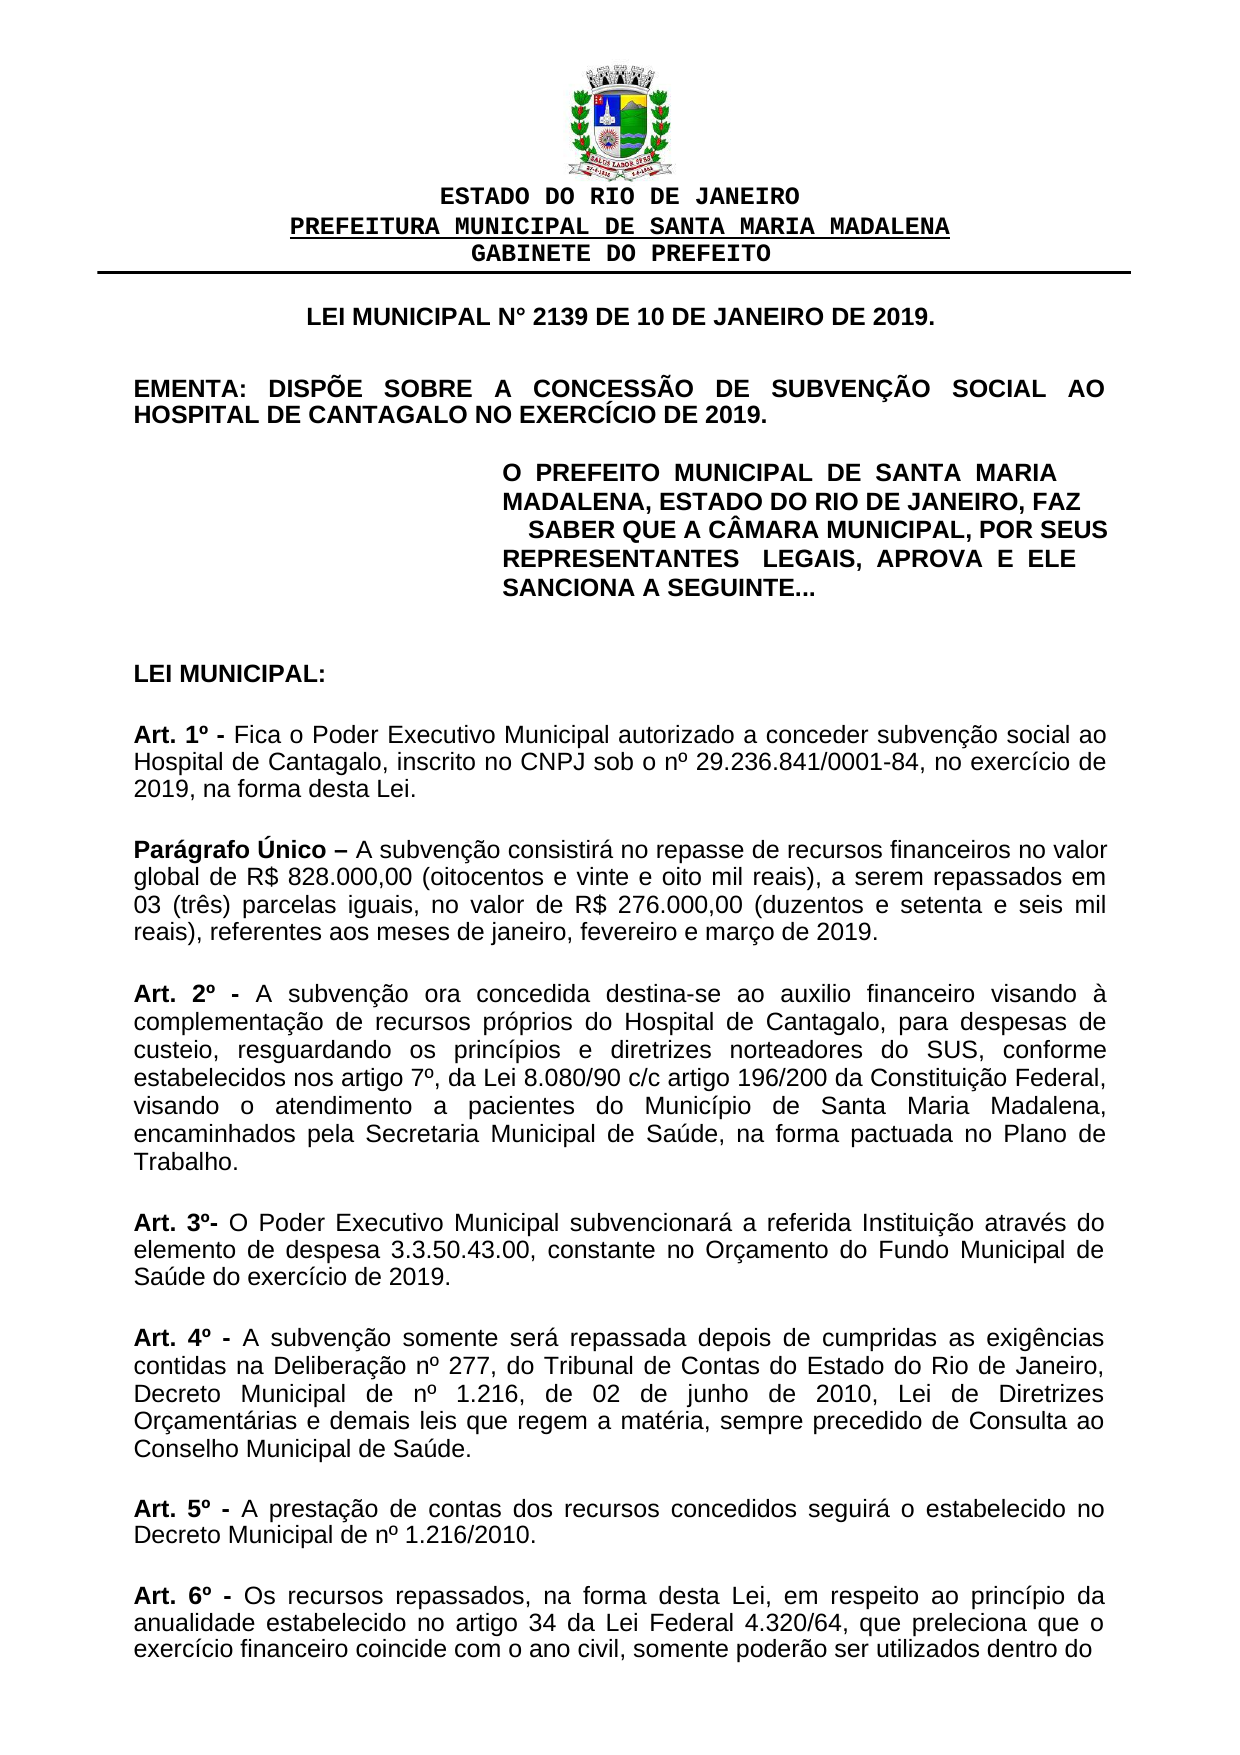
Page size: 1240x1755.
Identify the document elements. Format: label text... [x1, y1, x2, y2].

text SABER QUE A CÂMARA MUNICIPAL, POR SEUS [133, 516, 1108, 544]
text PREFEITURA MUNICIPAL DE SANTA MARIA MADALENA [289, 212, 1108, 240]
text Art. 6º - Os recursos repassados, na forma desta Lei, em respeito ao princípio da anualidade estabelecido no artigo 34 da Lei Federal 4.320/64, que preleciona que o exercício financeiro coincide com o ano civil, somente poderão ser utilizados dentro do [133, 1583, 1106, 1663]
text ESTADO DO RIO DE JANEIRO [439, 184, 1108, 212]
text GABINETE DO PREFEITO [471, 241, 1108, 269]
text MADALENA, ESTADO DO RIO DE JANEIRO, FAZ [502, 487, 1108, 516]
text SANCIONA A SEGUINTE... [502, 573, 1108, 602]
text Art. 3º- O Poder Executivo Municipal subvencionará a referida Instituição através do elemento de despesa 3.3.50.43.00, constante no Orçamento do Fundo Municipal de Saúde do exercício de 2019. [133, 1210, 1106, 1291]
text Art. 4º - A subvenção somente será repassada depois de cumpridas as exigências contidas na Deliberação nº 277, do Tribunal de Contas do Estado do Rio de Janeiro, Decreto Municipal de nº 1.216, de 02 de junho de 2010, Lei de Diretrizes Orçamentárias e demais leis que regem a matéria, sempre precedido de Consulta ao Conselho Municipal de Saúde. [133, 1325, 1106, 1463]
text O PREFEITO MUNICIPAL DE SANTA MARIA [502, 458, 1108, 487]
text Art. 1º - Fica o Poder Executivo Municipal autorizado a conceder subvenção social ao Hospital de Cantagalo, inscrito no CNPJ sob o nº 29.236.841/0001-84, no exercício de 2019, na forma desta Lei. [133, 722, 1108, 802]
text REPRESENTANTES LEGAIS, APROVA E ELE [502, 544, 1108, 573]
text Art. 2º - A subvenção ora concedida destina-se ao auxilio financeiro visando à complementação de recursos próprios do Hospital de Cantagalo, para despesas de custeio, resguardando os princípios e diretrizes norteadores do SUS, conforme estabelecidos nos artigo 7º, da Lei 8.080/90 c/c artigo 196/200 da Constituição Federal, visando o atendimento a pacientes do Município de Santa Maria Madalena, encaminhados pela Secretaria Municipal de Saúde, na forma pactuada no Plano de Trabalho. [133, 980, 1108, 1176]
text EMENTA: DISPÕE SOBRE A CONCESSÃO DE SUBVENÇÃO SOCIAL AO HOSPITAL DE CANTAGALO NO EXERCÍCIO DE 2019. [133, 377, 1106, 429]
text LEI MUNICIPAL: [133, 659, 1108, 688]
text LEI MUNICIPAL N° 2139 DE 10 DE JANEIRO DE 2019. [306, 302, 1108, 331]
text Parágrafo Único – A subvenção consistirá no repasse de recursos financeiros no valor global de R$ 828.000,00 (oitocentos e vinte e oito mil reais), a serem repassados em 03 (três) parcelas iguais, no valor de R$ 276.000,00 (duzentos e setenta e seis mil reais), referentes aos meses de janeiro, fevereiro e março de 2019. [133, 836, 1108, 946]
text Art. 5º - A prestação de contas dos recursos concedidos seguirá o estabelecido no Decreto Municipal de nº 1.216/2010. [133, 1497, 1106, 1549]
